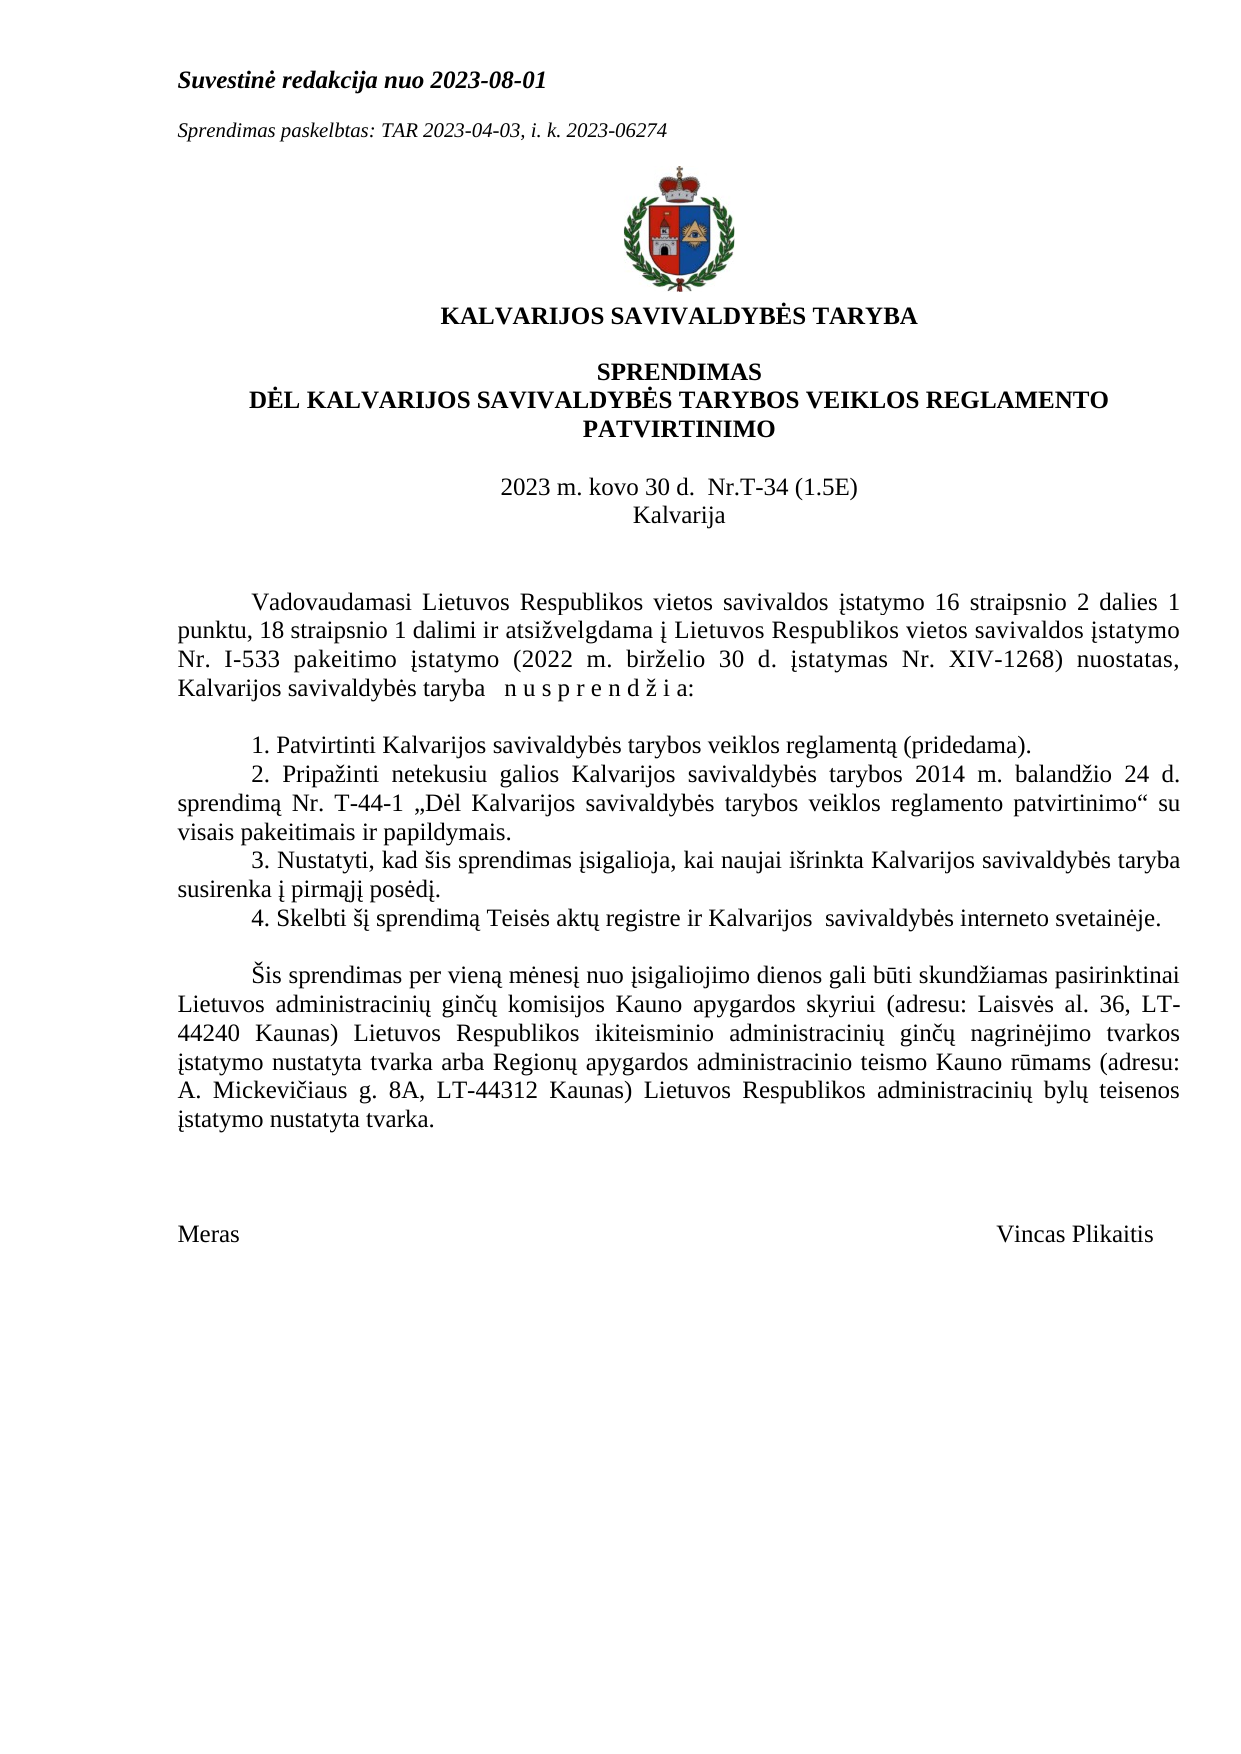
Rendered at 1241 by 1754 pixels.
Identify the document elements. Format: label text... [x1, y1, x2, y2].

text Šis sprendimas per vieną mėnesį nuo įsigaliojimo dienos gali būti skundžiamas pasirinktinai Lietuvos administracinių ginčų komisijos Kauno apygardos skyriui (adresu: Laisvės al. 36, LT-44240 Kaunas) Lietuvos Respublikos ikiteisminio administracinių ginčų nagrinėjimo tvarkos įstatymo nustatyta tvarka arba Regionų apygardos administracinio teismo Kauno rūmams (adresu: A. Mickevičiaus g. 8A, LT-44312 Kaunas) Lietuvos Respublikos administracinių bylų teisenos įstatymo nustatyta tvarka. [177, 960, 1181, 1133]
text Meras Vincas Plikaitis [177, 1219, 1181, 1248]
text KALVARIJOS SAVIVALDYBĖS TARYBA [177, 301, 1181, 330]
text Suvestinė redakcija nuo 2023-08-01 [177, 65, 1181, 94]
text 2023 m. kovo 30 d. Nr.T-34 (1.5E) [177, 472, 1181, 500]
text 3. Nustatyti, kad šis sprendimas įsigalioja, kai naujai išrinkta Kalvarijos savivaldybės taryba susirenka į pirmąjį posėdį. [177, 845, 1181, 903]
text Kalvarija [177, 500, 1181, 529]
text DĖL KALVARIJOS SAVIVALDYBĖS TARYBOS VEIKLOS REGLAMENTO PATVIRTINIMO [177, 385, 1181, 443]
text Vadovaudamasi Lietuvos Respublikos vietos savivaldos įstatymo 16 straipsnio 2 dalies 1 punktu, 18 straipsnio 1 dalimi ir atsižvelgdama į Lietuvos Respublikos vietos savivaldos įstatymo Nr. I-533 pakeitimo įstatymo (2022 m. birželio 30 d. įstatymas Nr. XIV-1268) nuostatas, Kalvarijos savivaldybės taryba nusprendžia: [177, 587, 1181, 702]
text 2. Pripažinti netekusiu galios Kalvarijos savivaldybės tarybos 2014 m. balandžio 24 d. sprendimą Nr. T-44-1 „Dėl Kalvarijos savivaldybės tarybos veiklos reglamento patvirtinimo“ su visais pakeitimais ir papildymais. [177, 759, 1181, 845]
text SPRENDIMAS [177, 357, 1181, 385]
text 4. Skelbti šį sprendimą Teisės aktų registre ir Kalvarijos savivaldybės interneto svetainėje. [177, 903, 1181, 932]
text Sprendimas paskelbtas: TAR 2023-04-03, i. k. 2023-06274 [177, 118, 1181, 142]
text 1. Patvirtinti Kalvarijos savivaldybės tarybos veiklos reglamentą (pridedama). [177, 730, 1181, 759]
